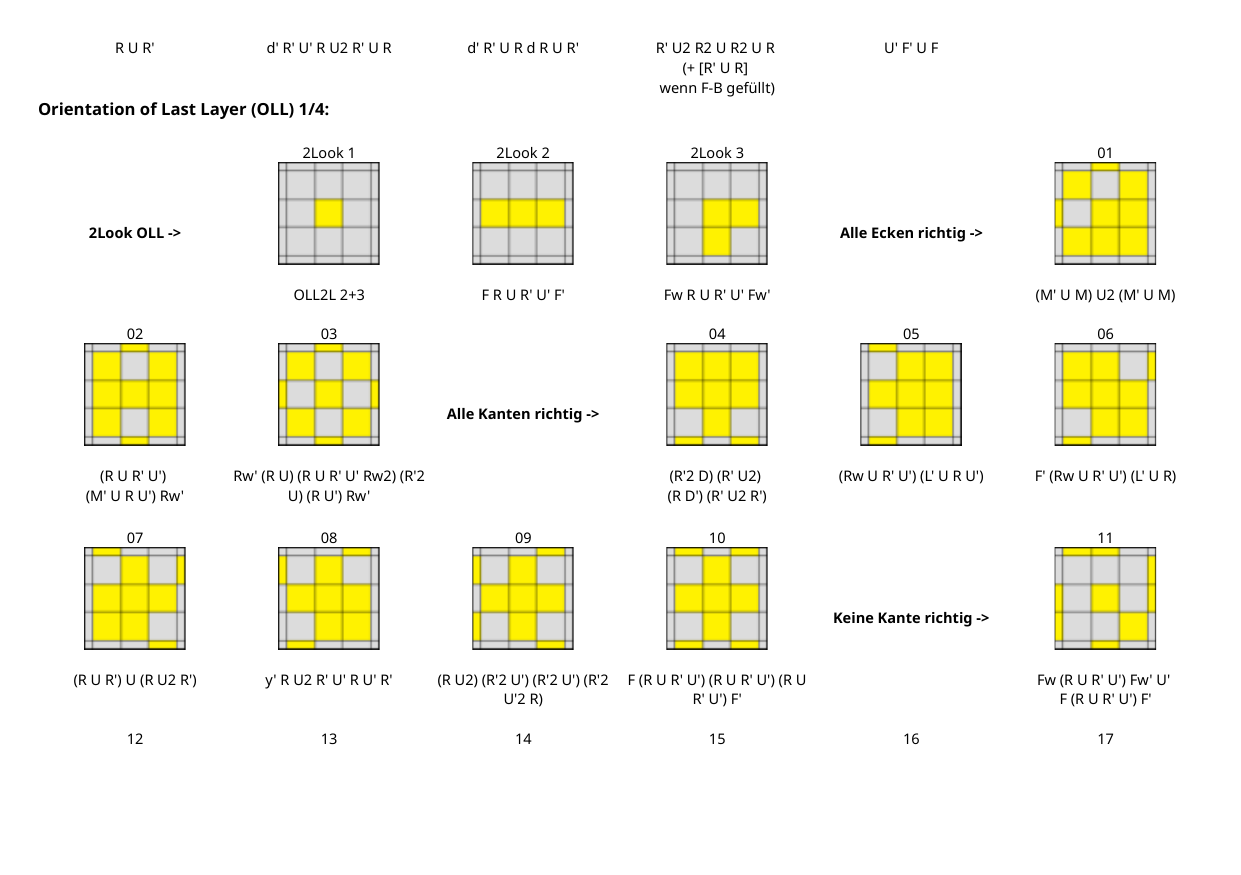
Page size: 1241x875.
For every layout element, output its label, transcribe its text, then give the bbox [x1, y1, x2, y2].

table_cell Keine Kante richtig -> [814, 528, 1008, 729]
table_cell Alle Kanten richtig -> [426, 324, 620, 528]
table_cell d' R' U R d R U R' [426, 38, 620, 97]
table_cell U' F' U F [814, 38, 1008, 97]
table_cell 15 [620, 729, 814, 749]
picture [472, 547, 574, 650]
picture [278, 343, 380, 446]
picture [666, 547, 768, 650]
picture [84, 547, 186, 650]
picture [666, 343, 768, 446]
table_cell 06 F' (Rw U R' U') (L' U R) [1008, 324, 1202, 528]
text Orientation of Last Layer (OLL) 1/4: [38, 97, 1202, 120]
table_cell [1008, 38, 1202, 97]
table_header 2Look 2 F R U R' U' F' [426, 143, 620, 324]
table_header 01 (M' U M) U2 (M' U M) [1008, 143, 1202, 324]
table_cell 13 [232, 729, 426, 749]
table_cell 10 F (R U R' U') (R U R' U') (R U R' U') F' [620, 528, 814, 729]
table_cell 02 (R U R' U') (M' U R U') Rw' [38, 324, 232, 528]
table_cell 07 (R U R') U (R U2 R') [38, 528, 232, 729]
table_cell 14 [426, 729, 620, 749]
table_cell 03 Rw' (R U) (R U R' U' Rw2) (R'2 U) (R U') Rw' [232, 324, 426, 528]
table_header Alle Ecken richtig -> [814, 143, 1008, 324]
table_header 2Look 3 Fw R U R' U' Fw' [620, 143, 814, 324]
table_cell 11 Fw (R U R' U') Fw' U' F (R U R' U') F' [1008, 528, 1202, 729]
table_cell R' U2 R2 U R2 U R (+ [R' U R] wenn F-B gefüllt) [620, 38, 814, 97]
table_cell R U R' [38, 38, 232, 97]
picture [860, 343, 962, 446]
picture [1054, 547, 1157, 650]
table_cell 12 [38, 729, 232, 749]
picture [472, 162, 574, 265]
table_cell 17 [1008, 729, 1202, 749]
picture [1054, 343, 1157, 446]
picture [666, 162, 768, 265]
table_header 2Look OLL -> [38, 143, 232, 324]
table_cell 08 y' R U2 R' U' R U' R' [232, 528, 426, 729]
picture [1054, 162, 1157, 265]
table_cell d' R' U' R U2 R' U R [232, 38, 426, 97]
table_cell 05 (Rw U R' U') (L' U R U') [814, 324, 1008, 528]
table_cell 09 (R U2) (R'2 U') (R'2 U') (R'2 U'2 R) [426, 528, 620, 729]
table_cell 04 (R'2 D) (R' U2) (R D') (R' U2 R') [620, 324, 814, 528]
picture [278, 162, 380, 265]
picture [278, 547, 380, 650]
table_cell 16 [814, 729, 1008, 749]
picture [84, 343, 186, 446]
table_header 2Look 1 OLL2L 2+3 [232, 143, 426, 324]
